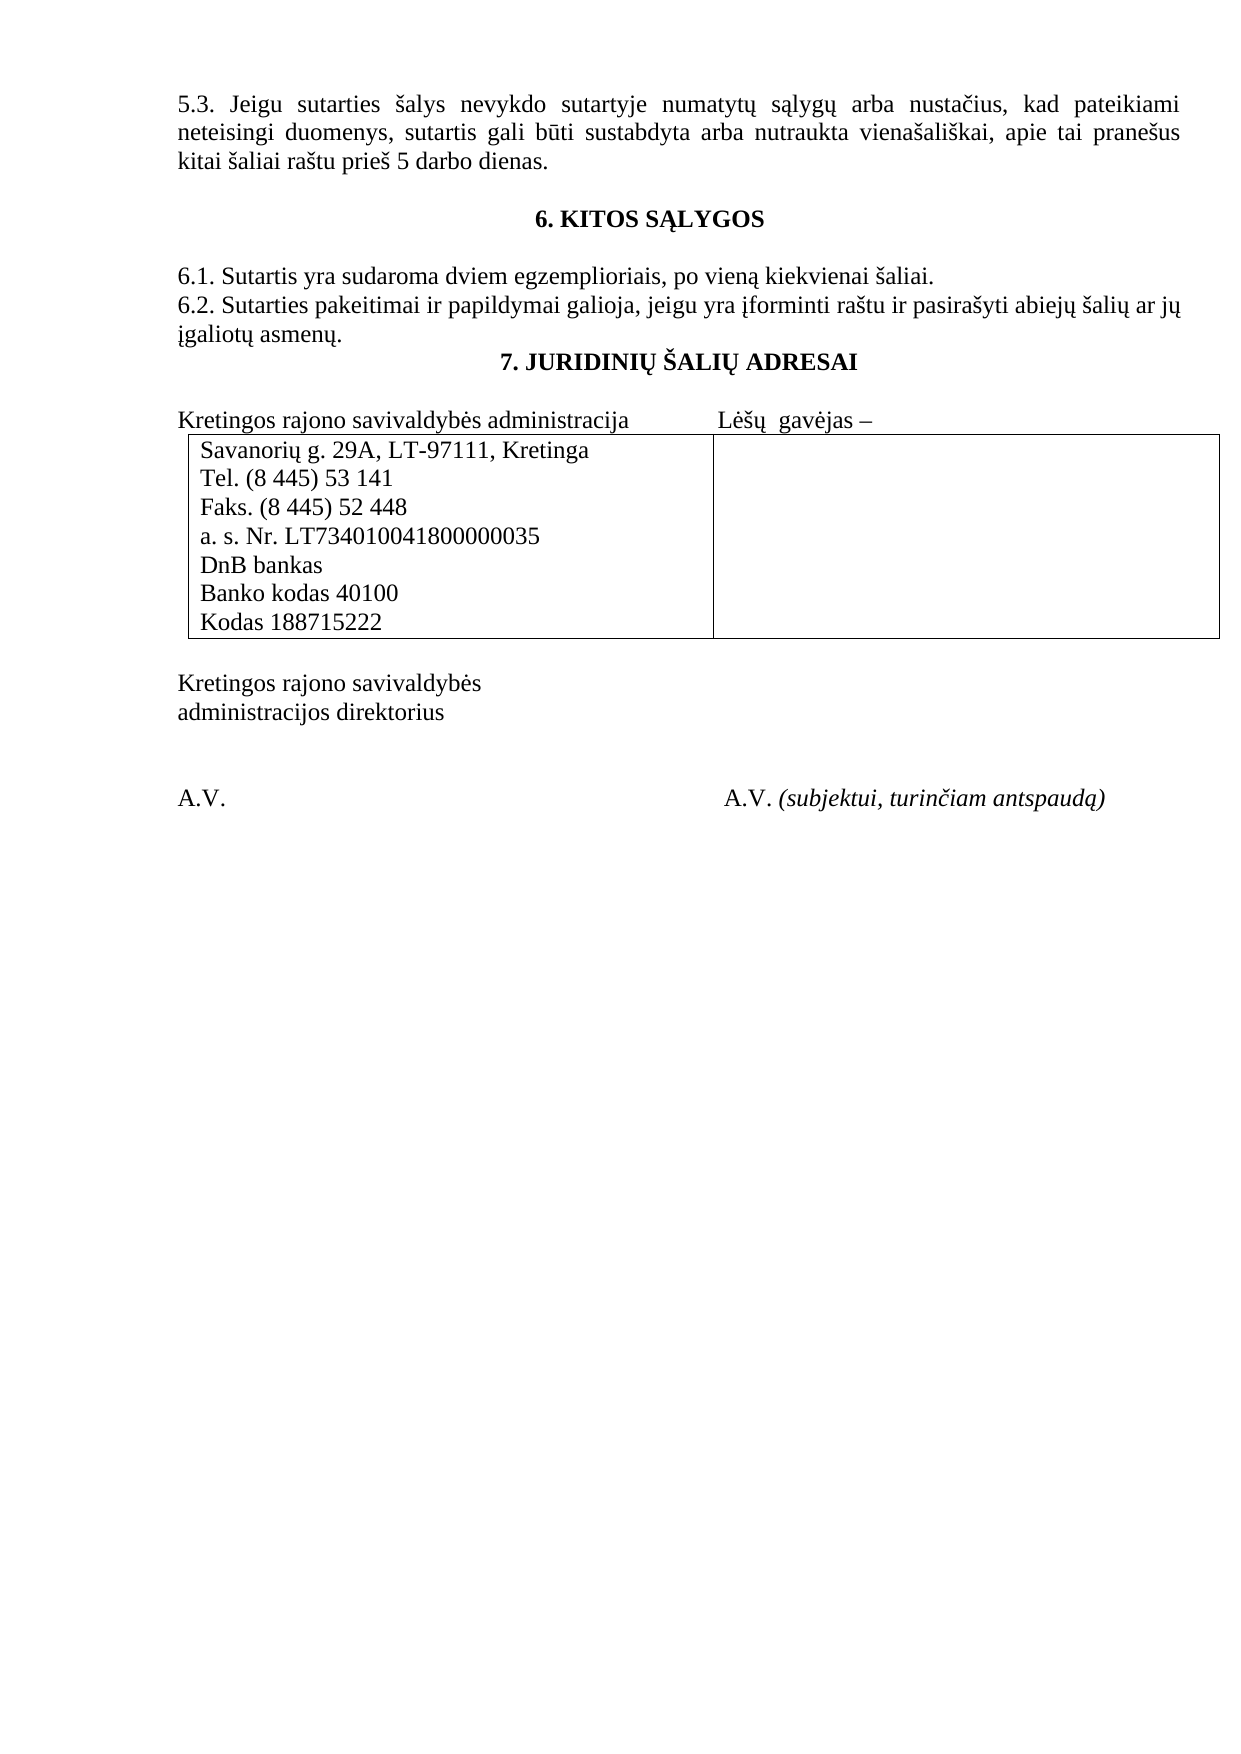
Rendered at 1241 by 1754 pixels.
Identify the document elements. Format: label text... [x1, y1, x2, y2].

text 6.1. Sutartis yra sudaroma dviem egzemplioriais, po vieną kiekvienai šaliai. [177, 261, 1181, 290]
table_header [714, 435, 1219, 638]
text A.V. A.V. (subjektui, turinčiam antspaudą) [177, 783, 1181, 812]
text Kretingos rajono savivaldybės administracija Lėšų gavėjas – [177, 405, 1181, 434]
text 6. Kitos sąlygos [118, 204, 1181, 232]
text 6.2. Sutarties pakeitimai ir papildymai galioja, jeigu yra įforminti raštu ir pasirašyti abiejų šalių ar jų įgaliotų asmenų. [177, 290, 1181, 347]
text Kretingos rajono savivaldybės [177, 668, 1181, 697]
text 7. JURIDINIŲ ŠALIŲ ADRESAI [177, 347, 1181, 376]
text administracijos direktorius [177, 697, 1181, 726]
text 5.3. Jeigu sutarties šalys nevykdo sutartyje numatytų sąlygų arba nustačius, kad pateikiami neteisingi duomenys, sutartis gali būti sustabdyta arba nutraukta vienašališkai, apie tai pranešus kitai šaliai raštu prieš 5 darbo dienas. [177, 89, 1181, 175]
table_header Savanorių g. 29A, LT-97111, Kretinga Tel. (8 445) 53 141 Faks. (8 445) 52 448 a. s. Nr. LT734010041800000035 DnB bankas Banko kodas 40100 Kodas 188715222 [189, 435, 713, 638]
